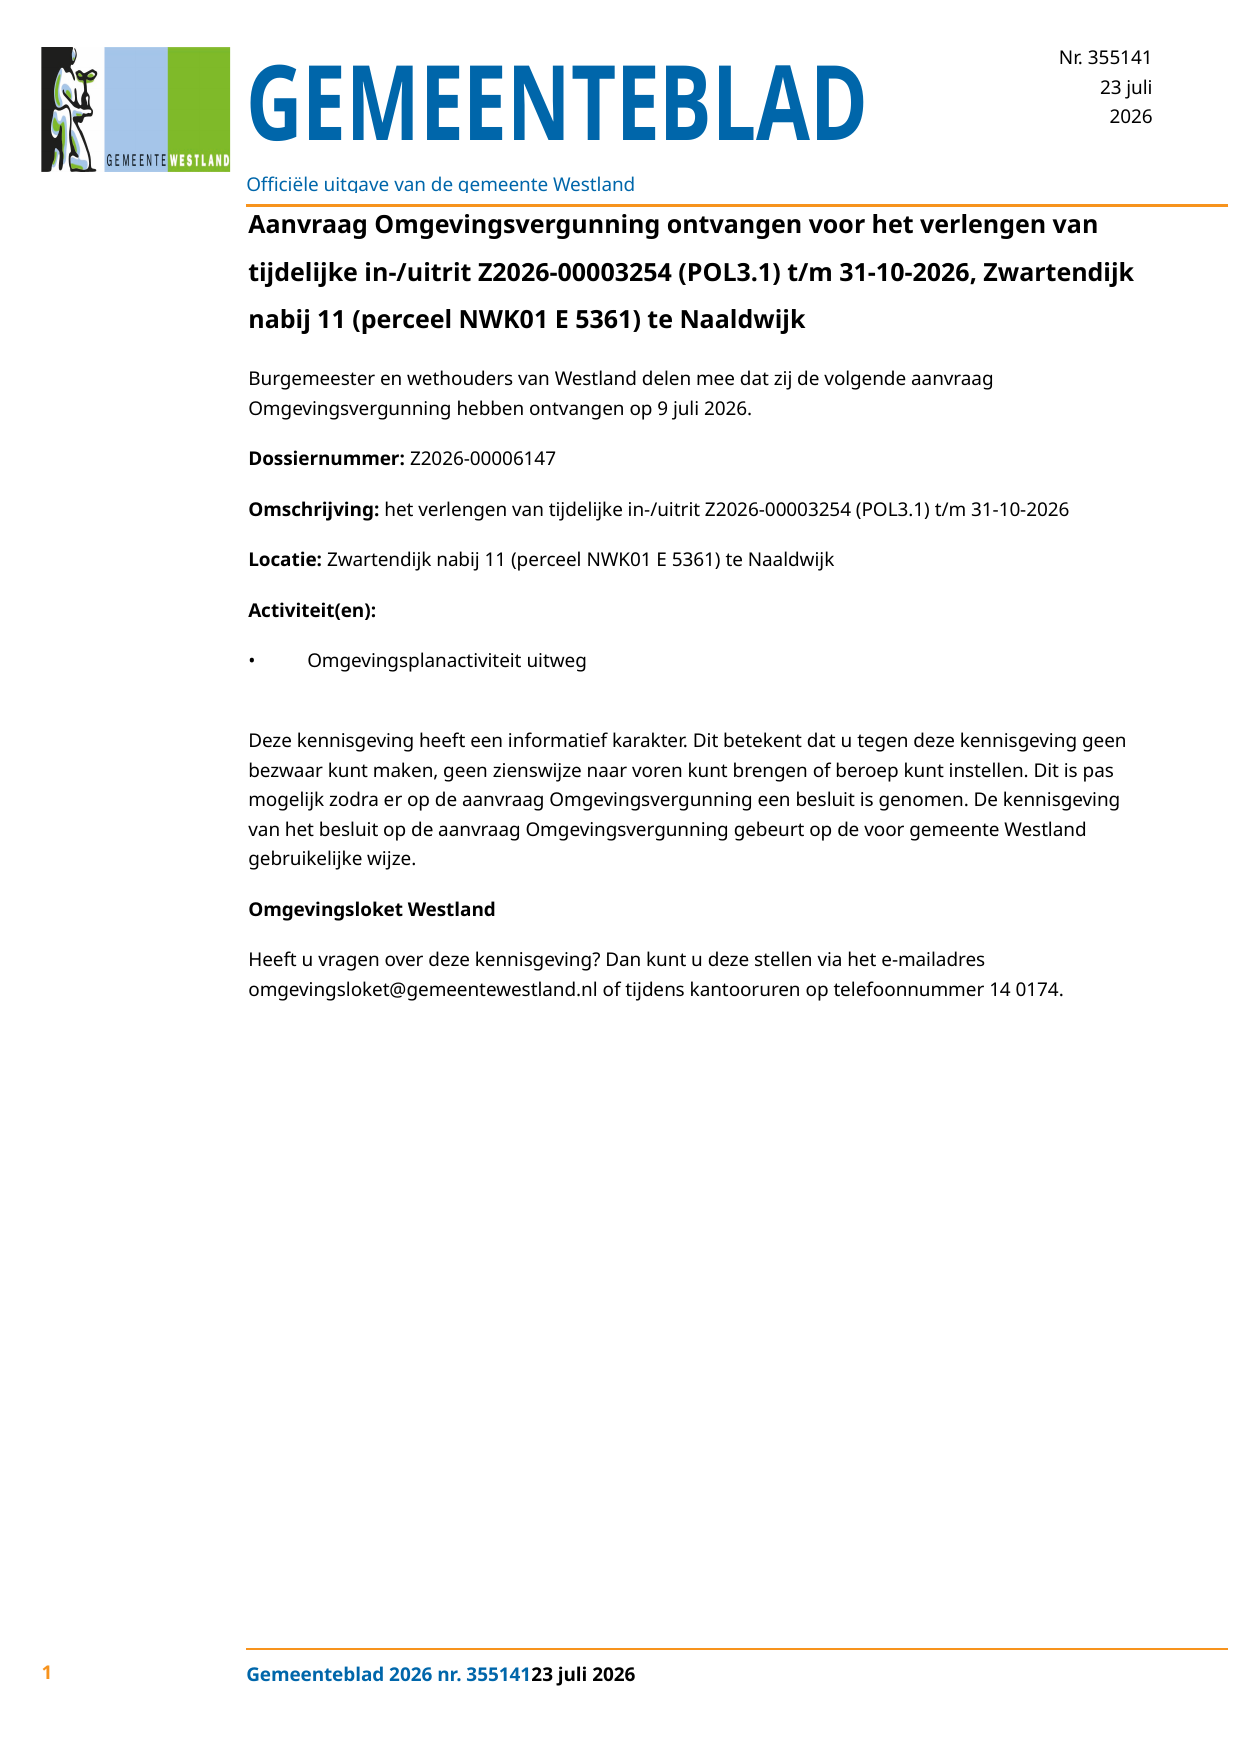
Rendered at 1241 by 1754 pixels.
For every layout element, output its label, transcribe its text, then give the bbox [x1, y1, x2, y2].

text Omschrijving: het verlengen van tijdelijke in-/uitrit Z2026-00003254 (POL3.1) t/m 31-10-2026 [248, 496, 1152, 522]
picture [41, 47, 231, 172]
list Omgevingsplanactiviteit uitweg [248, 647, 1152, 673]
text Aanvraag Omgevingsvergunning ontvangen voor het verlengen van tijdelijke in-/uitrit Z2026-00003254 (POL3.1) t/m 31-10-2026, Zwartendijk nabij 11 (perceel NWK01 E 5361) te Naaldwijk [248, 207, 1152, 336]
text Locatie: Zwartendijk nabij 11 (perceel NWK01 E 5361) te Naaldwijk [248, 546, 1152, 572]
text Dossiernummer: Z2026-00006147 [248, 446, 1152, 471]
text Deze kennisgeving heeft een informatief karakter. Dit betekent dat u tegen deze kennisgeving geen bezwaar kunt maken, geen zienswijze naar voren kunt brengen of beroep kunt instellen. Dit is pas mogelijk zodra er op de aanvraag Omgevingsvergunning een besluit is genomen. De kennisgeving van het besluit op de aanvraag Omgevingsvergunning gebeurt op de voor gemeente Westland gebruikelijke wijze. [248, 727, 1152, 871]
text Burgemeester en wethouders van Westland delen mee dat zij de volgende aanvraag Omgevingsvergunning hebben ontvangen op 9 juli 2026. [248, 366, 1152, 421]
text Omgevingsloket Westland [248, 896, 1152, 922]
text Activiteit(en): [248, 597, 1152, 622]
text Heeft u vragen over deze kennisgeving? Dan kunt u deze stellen via het e-mailadres omgevingsloket@gemeentewestland.nl of tijdens kantooruren op telefoonnummer 14 0174. [248, 946, 1152, 1002]
